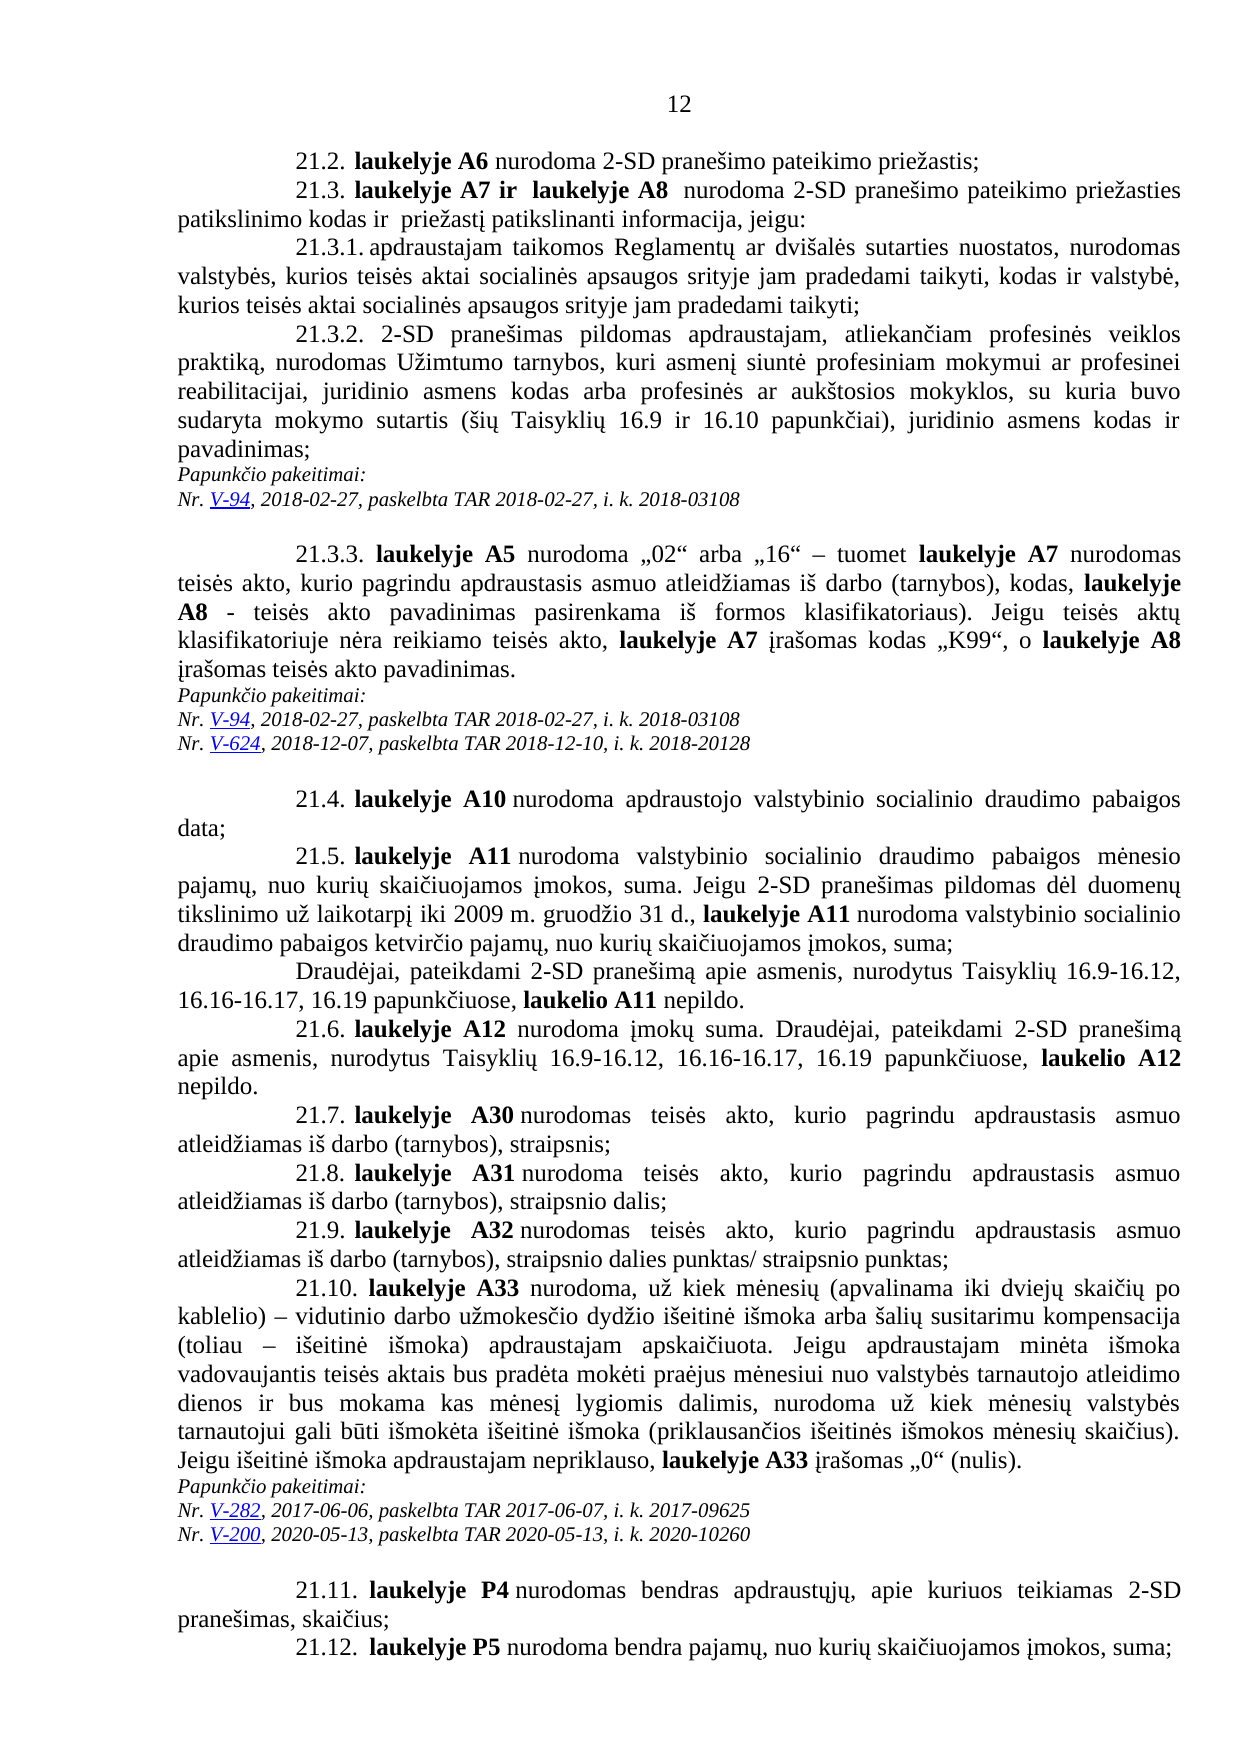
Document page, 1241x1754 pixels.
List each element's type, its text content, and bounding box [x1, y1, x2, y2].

text 21.6. laukelyje A12 nurodoma įmokų suma. Draudėjai, pateikdami 2-SD pranešimą apie asmenis, nurodytus Taisyklių 16.9-16.12, 16.16-16.17, 16.19 papunkčiuose, laukelio A12 nepildo. [177, 1014, 1181, 1100]
text 21.9. laukelyje A32 nurodomas teisės akto, kurio pagrindu apdraustasis asmuo atleidžiamas iš darbo (tarnybos), straipsnio dalies punktas/ straipsnio punktas; [177, 1215, 1181, 1273]
text Nr. V-624, 2018-12-07, paskelbta TAR 2018-12-10, i. k. 2018-20128 [177, 731, 1181, 755]
text Nr. V-94, 2018-02-27, paskelbta TAR 2018-02-27, i. k. 2018-03108 [177, 486, 1181, 511]
text 21.8. laukelyje A31 nurodoma teisės akto, kurio pagrindu apdraustasis asmuo atleidžiamas iš darbo (tarnybos), straipsnio dalis; [177, 1158, 1181, 1215]
text Papunkčio pakeitimai: [177, 462, 1181, 486]
text Draudėjai, pateikdami 2-SD pranešimą apie asmenis, nurodytus Taisyklių 16.9-16.12, 16.16-16.17, 16.19 papunkčiuose, laukelio A11 nepildo. [177, 956, 1181, 1014]
text 21.5. laukelyje A11 nurodoma valstybinio socialinio draudimo pabaigos mėnesio pajamų, nuo kurių skaičiuojamos įmokos, suma. Jeigu 2-SD pranešimas pildomas dėl duomenų tikslinimo už laikotarpį iki 2009 m. gruodžio 31 d., laukelyje A11 nurodoma valstybinio socialinio draudimo pabaigos ketvirčio pajamų, nuo kurių skaičiuojamos įmokos, suma; [177, 841, 1181, 956]
text 21.3. laukelyje A7 ir laukelyje A8 nurodoma 2-SD pranešimo pateikimo priežasties patikslinimo kodas ir priežastį patikslinanti informacija, jeigu: [177, 175, 1181, 232]
text Nr. V-200, 2020-05-13, paskelbta TAR 2020-05-13, i. k. 2020-10260 [177, 1522, 1181, 1546]
text 21.3.3. laukelyje A5 nurodoma „02“ arba „16“ – tuomet laukelyje A7 nurodomas teisės akto, kurio pagrindu apdraustasis asmuo atleidžiamas iš darbo (tarnybos), kodas, laukelyje A8 - teisės akto pavadinimas pasirenkama iš formos klasifikatoriaus). Jeigu teisės aktų klasifikatoriuje nėra reikiamo teisės akto, laukelyje A7 įrašomas kodas „K99“, o laukelyje A8 įrašomas teisės akto pavadinimas. [177, 539, 1181, 683]
text 21.4. laukelyje A10 nurodoma apdraustojo valstybinio socialinio draudimo pabaigos data; [177, 784, 1181, 841]
text 21.7. laukelyje A30 nurodomas teisės akto, kurio pagrindu apdraustasis asmuo atleidžiamas iš darbo (tarnybos), straipsnis; [177, 1100, 1181, 1158]
text Papunkčio pakeitimai: [177, 683, 1181, 707]
text 21.2. laukelyje A6 nurodoma 2-SD pranešimo pateikimo priežastis; [177, 146, 1181, 175]
text Nr. V-282, 2017-06-06, paskelbta TAR 2017-06-07, i. k. 2017-09625 [177, 1498, 1181, 1522]
text 21.10. laukelyje A33 nurodoma, už kiek mėnesių (apvalinama iki dviejų skaičių po kablelio) – vidutinio darbo užmokesčio dydžio išeitinė išmoka arba šalių susitarimu kompensacija (toliau – išeitinė išmoka) apdraustajam apskaičiuota. Jeigu apdraustajam minėta išmoka vadovaujantis teisės aktais bus pradėta mokėti praėjus mėnesiui nuo valstybės tarnautojo atleidimo dienos ir bus mokama kas mėnesį lygiomis dalimis, nurodoma už kiek mėnesių valstybės tarnautojui gali būti išmokėta išeitinė išmoka (priklausančios išeitinės išmokos mėnesių skaičius). Jeigu išeitinė išmoka apdraustajam nepriklauso, laukelyje A33 įrašomas „0“ (nulis). [177, 1273, 1181, 1474]
text 21.11. laukelyje P4 nurodomas bendras apdraustųjų, apie kuriuos teikiamas 2-SD pranešimas, skaičius; [177, 1575, 1181, 1632]
text 21.3.1. apdraustajam taikomos Reglamentų ar dvišalės sutarties nuostatos, nurodomas valstybės, kurios teisės aktai socialinės apsaugos srityje jam pradedami taikyti, kodas ir valstybė, kurios teisės aktai socialinės apsaugos srityje jam pradedami taikyti; [177, 232, 1181, 319]
text Papunkčio pakeitimai: [177, 1474, 1181, 1498]
text 21.12. laukelyje P5 nurodoma bendra pajamų, nuo kurių skaičiuojamos įmokos, suma; [177, 1632, 1181, 1661]
text 21.3.2. 2-SD pranešimas pildomas apdraustajam, atliekančiam profesinės veiklos praktiką, nurodomas Užimtumo tarnybos, kuri asmenį siuntė profesiniam mokymui ar profesinei reabilitacijai, juridinio asmens kodas arba profesinės ar aukštosios mokyklos, su kuria buvo sudaryta mokymo sutartis (šių Taisyklių 16.9 ir 16.10 papunkčiai), juridinio asmens kodas ir pavadinimas; [177, 319, 1181, 462]
text Nr. V-94, 2018-02-27, paskelbta TAR 2018-02-27, i. k. 2018-03108 [177, 707, 1181, 731]
